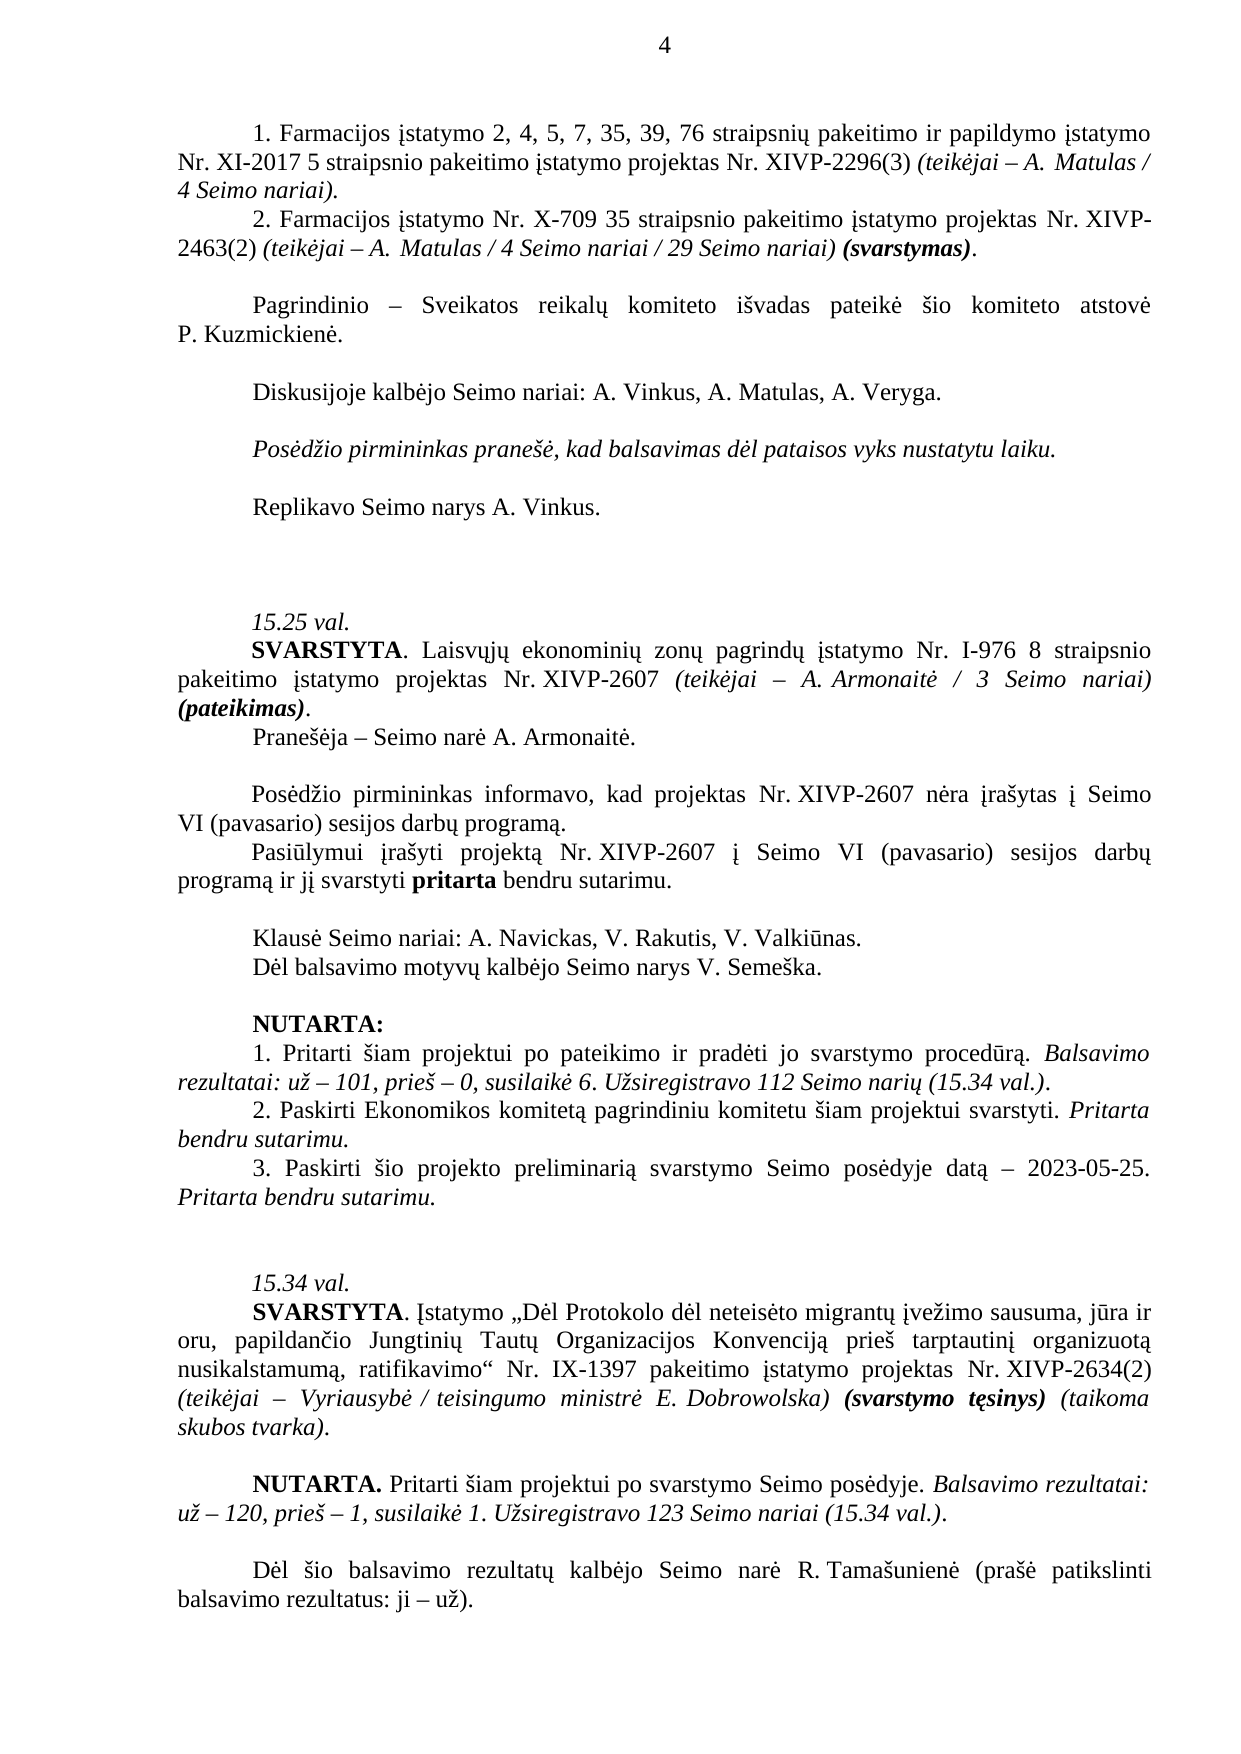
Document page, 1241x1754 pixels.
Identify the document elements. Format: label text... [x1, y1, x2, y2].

text Replikavo Seimo narys A. Vinkus. [177, 492, 1152, 521]
text 2. Farmacijos įstatymo Nr. X-709 35 straipsnio pakeitimo įstatymo projektas Nr. XIVP-2463(2) (teikėjai – A. Matulas / 4 Seimo nariai / 29 Seimo nariai) (svarstymas). [177, 204, 1152, 262]
text SVARSTYTA. Laisvųjų ekonominių zonų pagrindų įstatymo Nr. I-976 8 straipsnio pakeitimo įstatymo projektas Nr. XIVP-2607 (teikėjai – A. Armonaitė / 3 Seimo nariai) (pateikimas). [177, 636, 1152, 722]
text Posėdžio pirmininkas pranešė, kad balsavimas dėl pataisos vyks nustatytu laiku. [177, 434, 1152, 463]
text Pasiūlymui įrašyti projektą Nr. XIVP-2607 į Seimo VI (pavasario) sesijos darbų programą ir jį svarstyti pritarta bendru sutarimu. [177, 837, 1152, 894]
text 15.25 val. [177, 607, 1152, 636]
text NUTARTA. Pritarti šiam projektui po svarstymo Seimo posėdyje. Balsavimo rezultatai: už – 120, prieš – 1, susilaikė 1. Užsiregistravo 123 Seimo nariai (15.34 val.). [177, 1469, 1152, 1527]
text Dėl šio balsavimo rezultatų kalbėjo Seimo narė R. Tamašunienė (prašė patikslinti balsavimo rezultatus: ji – už). [177, 1556, 1152, 1613]
text Klausė Seimo nariai: A. Navickas, V. Rakutis, V. Valkiūnas. [177, 923, 1152, 952]
text NUTARTA: [177, 1009, 1152, 1038]
text Dėl balsavimo motyvų kalbėjo Seimo narys V. Semeška. [177, 952, 1152, 981]
text Posėdžio pirmininkas informavo, kad projektas Nr. XIVP-2607 nėra įrašytas į Seimo VI (pavasario) sesijos darbų programą. [177, 779, 1152, 837]
text SVARSTYTA. Įstatymo „Dėl Protokolo dėl neteisėto migrantų įvežimo sausuma, jūra ir oru, papildančio Jungtinių Tautų Organizacijos Konvenciją prieš tarptautinį organizuotą nusikalstamumą, ratifikavimo“ Nr. IX-1397 pakeitimo įstatymo projektas Nr. XIVP-2634(2) (teikėjai – Vyriausybė / teisingumo ministrė E. Dobrowolska) (svarstymo tęsinys) (taikoma skubos tvarka). [177, 1297, 1152, 1441]
text Pagrindinio – Sveikatos reikalų komiteto išvadas pateikė šio komiteto atstovė P. Kuzmickienė. [177, 291, 1152, 348]
text Diskusijoje kalbėjo Seimo nariai: A. Vinkus, A. Matulas, A. Veryga. [177, 377, 1152, 406]
text 2. Paskirti Ekonomikos komitetą pagrindiniu komitetu šiam projektui svarstyti. Pritarta bendru sutarimu. [177, 1096, 1152, 1153]
text Pranešėja – Seimo narė A. Armonaitė. [177, 722, 1152, 751]
text 15.34 val. [177, 1268, 1152, 1297]
text 1. Pritarti šiam projektui po pateikimo ir pradėti jo svarstymo procedūrą. Balsavimo rezultatai: už – 101, prieš – 0, susilaikė 6. Užsiregistravo 112 Seimo narių (15.34 val.). [177, 1038, 1152, 1096]
text 3. Paskirti šio projekto preliminarią svarstymo Seimo posėdyje datą – 2023-05-25. Pritarta bendru sutarimu. [177, 1153, 1152, 1211]
text 1. Farmacijos įstatymo 2, 4, 5, 7, 35, 39, 76 straipsnių pakeitimo ir papildymo įstatymo Nr. XI-2017 5 straipsnio pakeitimo įstatymo projektas Nr. XIVP-2296(3) (teikėjai – A. Matulas / 4 Seimo nariai). [177, 118, 1152, 204]
